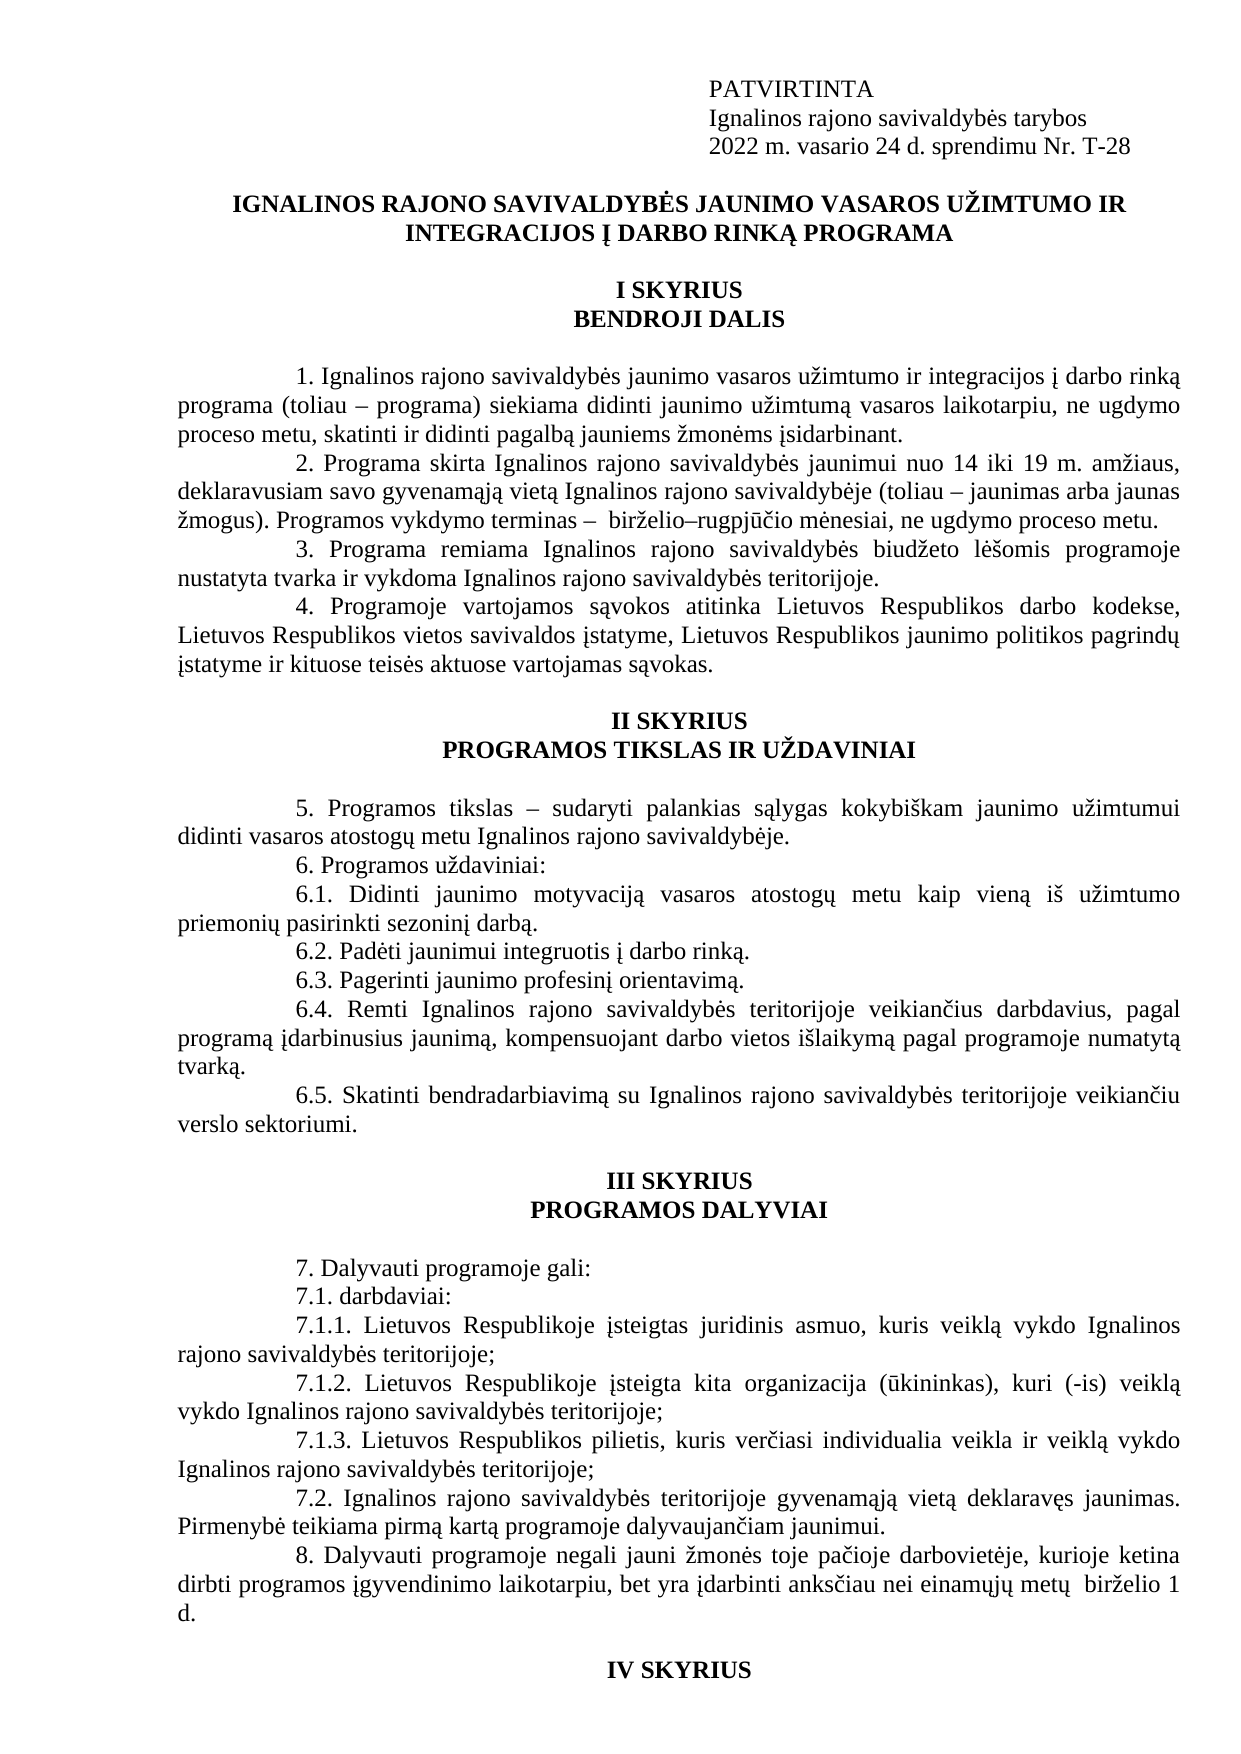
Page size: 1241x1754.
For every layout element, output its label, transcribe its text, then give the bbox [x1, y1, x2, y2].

text 7.1. darbdaviai: [177, 1281, 1181, 1310]
text 6.2. Padėti jaunimui integruotis į darbo rinką. [177, 936, 1181, 965]
text PROGRAMOS DALYVIAI [177, 1195, 1181, 1224]
text 6.4. Remti Ignalinos rajono savivaldybės teritorijoje veikiančius darbdavius, pagal programą įdarbinusius jaunimą, kompensuojant darbo vietos išlaikymą pagal programoje numatytą tvarką. [177, 994, 1181, 1080]
text 7. Dalyvauti programoje gali: [177, 1253, 1181, 1281]
text 7.2. Ignalinos rajono savivaldybės teritorijoje gyvenamąją vietą deklaravęs jaunimas. Pirmenybė teikiama pirmą kartą programoje dalyvaujančiam jaunimui. [177, 1483, 1181, 1540]
text 6. Programos uždaviniai: [177, 850, 1181, 879]
text 6.3. Pagerinti jaunimo profesinį orientavimą. [177, 965, 1181, 994]
text IGNALINOS RAJONO SAVIVALDYBĖS JAUNIMO VASAROS UŽIMTUMO IR INTEGRACIJOS Į DARBO RINKĄ PROGRAMA [177, 189, 1181, 246]
text 6.5. Skatinti bendradarbiavimą su Ignalinos rajono savivaldybės teritorijoje veikiančiu verslo sektoriumi. [177, 1080, 1181, 1138]
text 1. Ignalinos rajono savivaldybės jaunimo vasaros užimtumo ir integracijos į darbo rinką programa (toliau – programa) siekiama didinti jaunimo užimtumą vasaros laikotarpiu, ne ugdymo proceso metu, skatinti ir didinti pagalbą jauniems žmonėms įsidarbinant. [177, 361, 1181, 448]
text 4. Programoje vartojamos sąvokos atitinka Lietuvos Respublikos darbo kodekse, Lietuvos Respublikos vietos savivaldos įstatyme, Lietuvos Respublikos jaunimo politikos pagrindų įstatyme ir kituose teisės aktuose vartojamas sąvokas. [177, 591, 1181, 678]
text IV SKYRIUS [177, 1655, 1181, 1684]
text II SKYRIUS [177, 706, 1181, 735]
text 2022 m. vasario 24 d. sprendimu Nr. T-28 [709, 131, 1181, 160]
text I SKYRIUS [177, 275, 1181, 304]
text BENDROJI DALIS [177, 304, 1181, 333]
text 3. Programa remiama Ignalinos rajono savivaldybės biudžeto lėšomis programoje nustatyta tvarka ir vykdoma Ignalinos rajono savivaldybės teritorijoje. [177, 534, 1181, 591]
text 6.1. Didinti jaunimo motyvaciją vasaros atostogų metu kaip vieną iš užimtumo priemonių pasirinkti sezoninį darbą. [177, 879, 1181, 936]
text Ignalinos rajono savivaldybės tarybos [709, 103, 1181, 131]
text 7.1.1. Lietuvos Respublikoje įsteigtas juridinis asmuo, kuris veiklą vykdo Ignalinos rajono savivaldybės teritorijoje; [177, 1310, 1181, 1368]
text 7.1.3. Lietuvos Respublikos pilietis, kuris verčiasi individualia veikla ir veiklą vykdo Ignalinos rajono savivaldybės teritorijoje; [177, 1425, 1181, 1483]
text PROGRAMOS TIKSLAS IR UŽDAVINIAI [177, 735, 1181, 764]
text 5. Programos tikslas – sudaryti palankias sąlygas kokybiškam jaunimo užimtumui didinti vasaros atostogų metu Ignalinos rajono savivaldybėje. [177, 793, 1181, 850]
text 7.1.2. Lietuvos Respublikoje įsteigta kita organizacija (ūkininkas), kuri (-is) veiklą vykdo Ignalinos rajono savivaldybės teritorijoje; [177, 1368, 1181, 1425]
text 2. Programa skirta Ignalinos rajono savivaldybės jaunimui nuo 14 iki 19 m. amžiaus, deklaravusiam savo gyvenamąją vietą Ignalinos rajono savivaldybėje (toliau – jaunimas arba jaunas žmogus). Programos vykdymo terminas – birželio–rugpjūčio mėnesiai, ne ugdymo proceso metu. [177, 448, 1181, 534]
text III SKYRIUS [177, 1166, 1181, 1195]
text 8. Dalyvauti programoje negali jauni žmonės toje pačioje darbovietėje, kurioje ketina dirbti programos įgyvendinimo laikotarpiu, bet yra įdarbinti anksčiau nei einamųjų metų birželio 1 d. [177, 1540, 1181, 1626]
text PATVIRTINTA [709, 74, 1181, 103]
